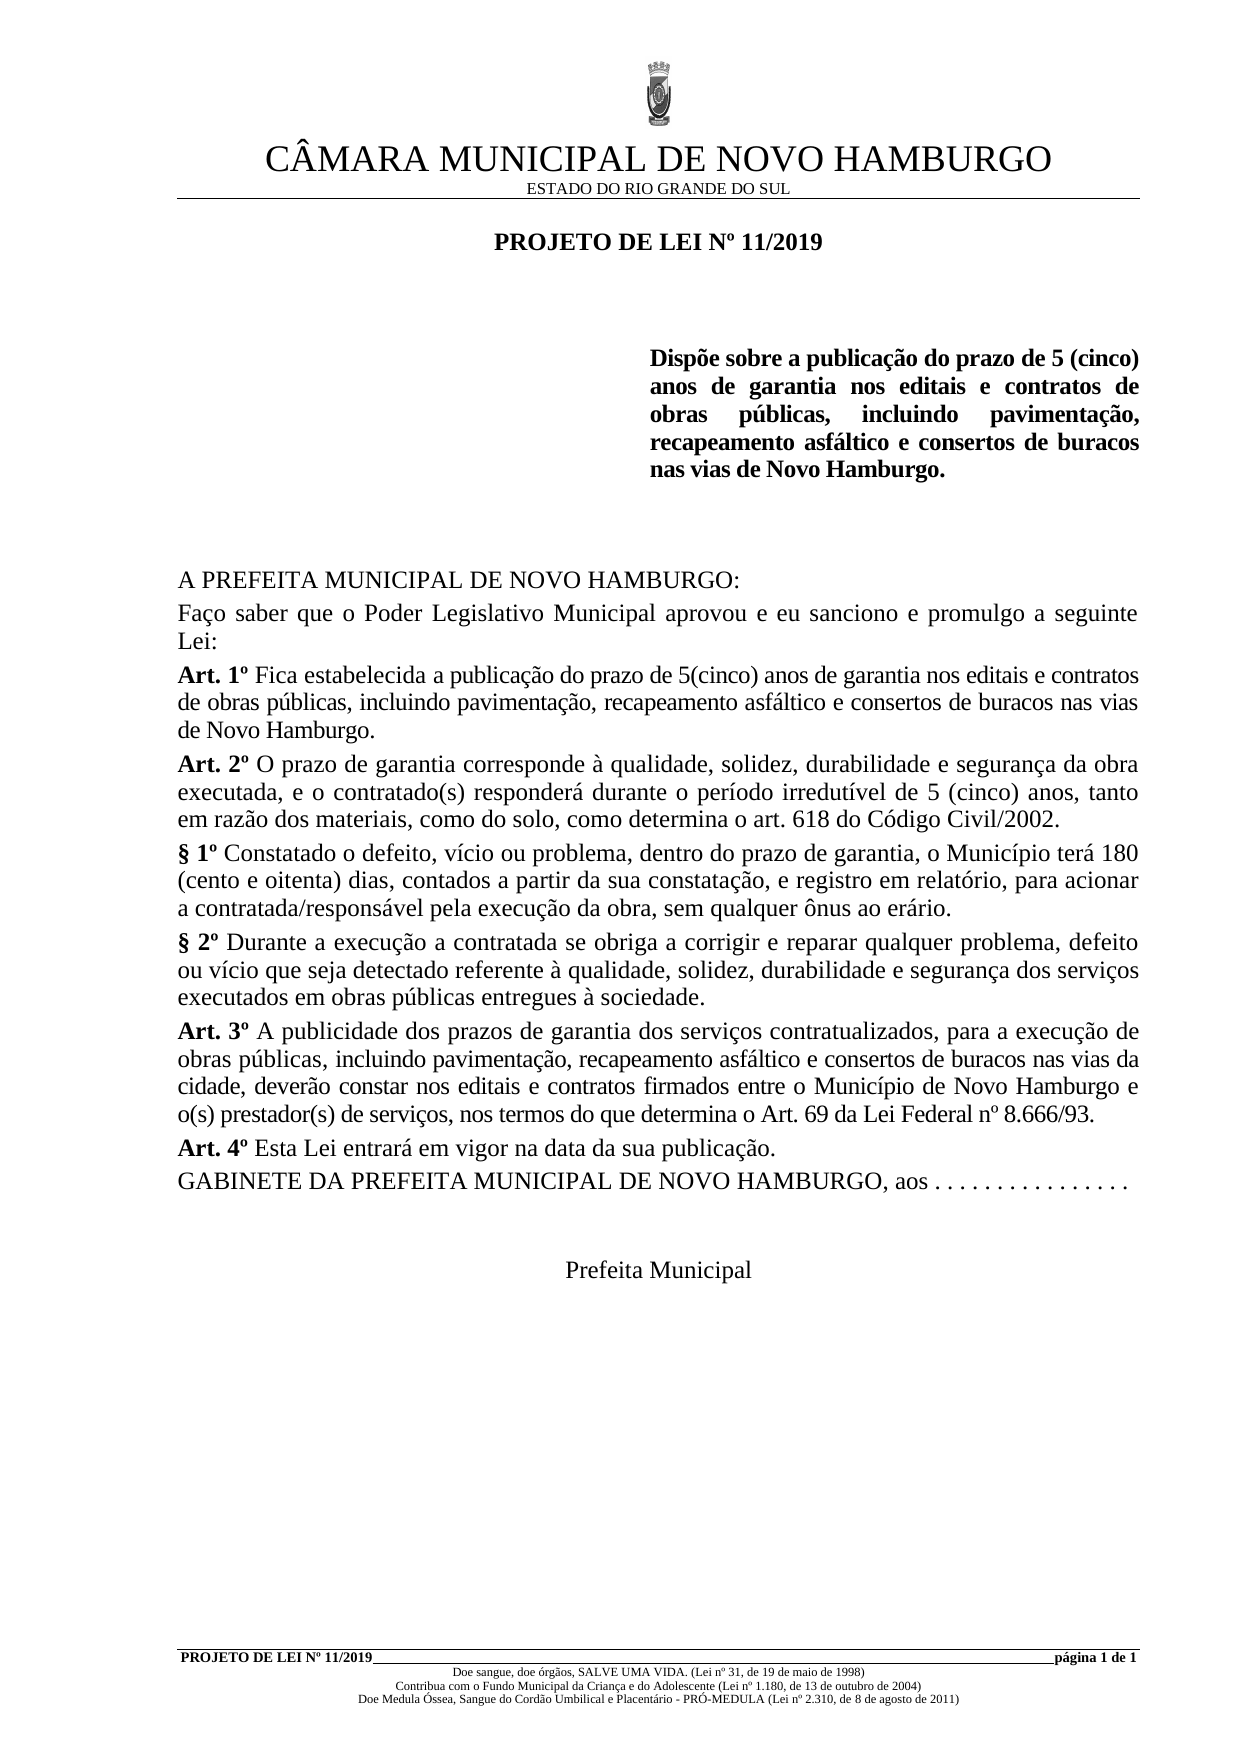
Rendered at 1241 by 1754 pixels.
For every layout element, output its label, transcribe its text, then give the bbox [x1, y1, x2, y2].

text GABINETE DA PREFEITA MUNICIPAL DE NOVO HAMBURGO, aos . . . . . . . . . . . . . . . . [177, 1167, 1140, 1195]
text § 2º Durante a execução a contratada se obriga a corrigir e reparar qualquer problema, defeito ou vício que seja detectado referente à qualidade, solidez, durabilidade e segurança dos serviços executados em obras públicas entregues à sociedade. [177, 928, 1140, 1011]
text § 1º Constatado o defeito, vício ou problema, dentro do prazo de garantia, o Município terá 180 (cento e oitenta) dias, contados a partir da sua constatação, e registro em relatório, para acionar a contratada/responsável pela execução da obra, sem qualquer ônus ao erário. [177, 839, 1140, 922]
text Art. 1º Fica estabelecida a publicação do prazo de 5(cinco) anos de garantia nos editais e contratos de obras públicas, incluindo pavimentação, recapeamento asfáltico e consertos de buracos nas vias de Novo Hamburgo. [177, 661, 1140, 744]
text Art. 3º A publicidade dos prazos de garantia dos serviços contratualizados, para a execução de obras públicas, incluindo pavimentação, recapeamento asfáltico e consertos de buracos nas vias da cidade, deverão constar nos editais e contratos firmados entre o Município de Novo Hamburgo e o(s) prestador(s) de serviços, nos termos do que determina o Art. 69 da Lei Federal nº 8.666/93. [177, 1017, 1140, 1128]
text Faço saber que o Poder Legislativo Municipal aprovou e eu sanciono e promulgo a seguinte Lei: [177, 599, 1140, 655]
text Art. 2º O prazo de garantia corresponde à qualidade, solidez, durabilidade e segurança da obra executada, e o contratado(s) responderá durante o período irredutível de 5 (cinco) anos, tanto em razão dos materiais, como do solo, como determina o art. 618 do Código Civil/2002. [177, 750, 1140, 833]
text PROJETO DE LEI Nº 11/2019 [177, 228, 1140, 256]
text A PREFEITA MUNICIPAL DE NOVO HAMBURGO: [177, 566, 1140, 593]
text Art. 4º Esta Lei entrará em vigor na data da sua publicação. [177, 1134, 1140, 1162]
text Prefeita Municipal [177, 1257, 1140, 1284]
text Dispõe sobre a publicação do prazo de 5 (cinco) anos de garantia nos editais e contratos de obras públicas, incluindo pavimentação, recapeamento asfáltico e consertos de buracos nas vias de Novo Hamburgo. [649, 344, 1140, 483]
